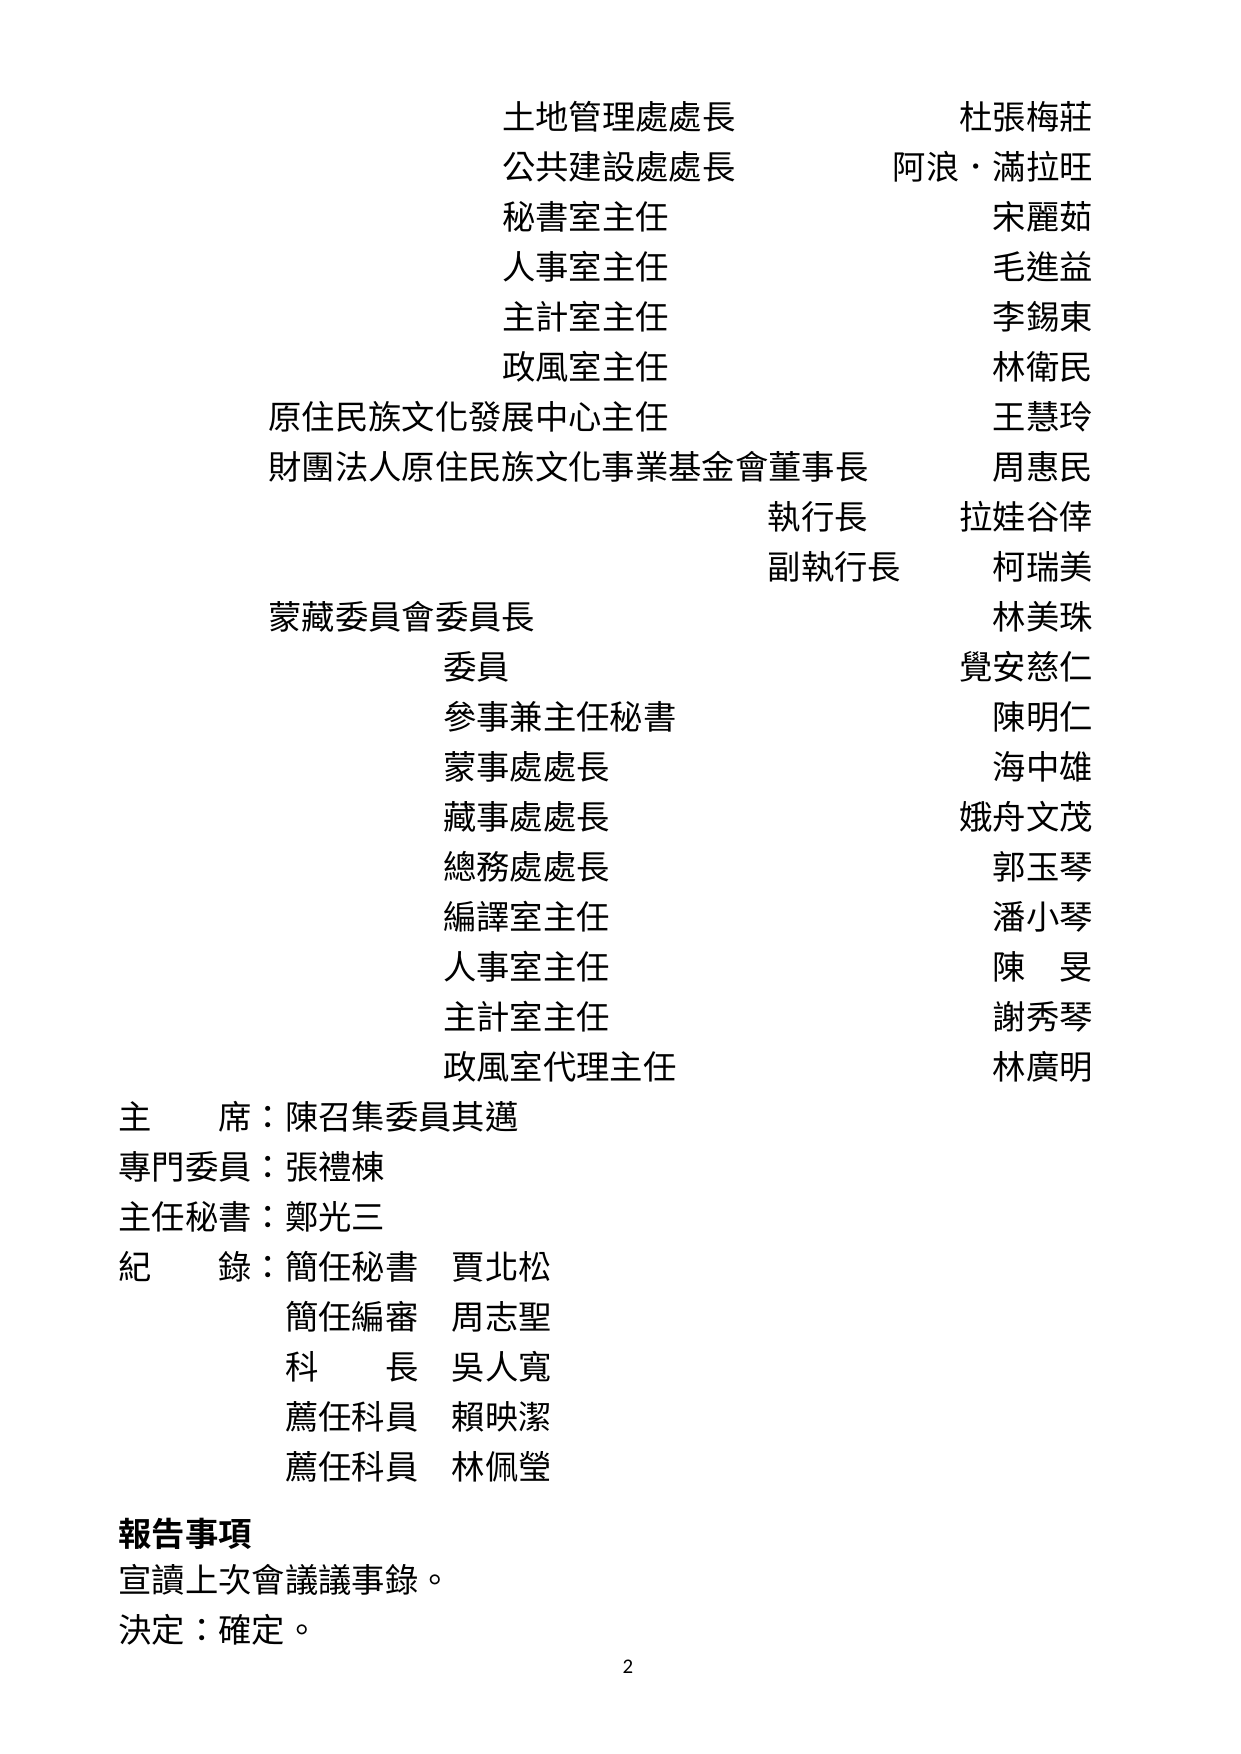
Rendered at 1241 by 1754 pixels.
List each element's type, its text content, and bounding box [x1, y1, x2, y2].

text 原住民族文化發展中心主任 王慧玲 [268, 390, 1137, 440]
text 主計室主任 李錫東 [502, 290, 1137, 340]
text 紀 錄：簡任秘書 賈北松 [118, 1240, 1240, 1290]
text 秘書室主任 宋麗茹 [502, 190, 1137, 240]
text 簡任編審 周志聖 [118, 1290, 1240, 1340]
text 公共建設處處長 阿浪．滿拉旺 [502, 140, 1137, 190]
text 執行長 拉娃谷倖 [299, 490, 1137, 540]
text 土地管理處處長 杜張梅莊 [502, 90, 1137, 140]
text 決定：確定。 [118, 1602, 1142, 1652]
text 參事兼主任秘書 陳明仁 [299, 690, 1137, 740]
text 主任秘書：鄭光三 [118, 1190, 1240, 1240]
text 薦任科員 賴映潔 [118, 1390, 1240, 1440]
text 政風室代理主任 林廣明 [299, 1040, 1137, 1090]
text 藏事處處長 娥舟文茂 [299, 790, 1137, 840]
text 蒙藏委員會委員長 林美珠 [268, 590, 1137, 640]
text 編譯室主任 潘小琴 [299, 890, 1137, 940]
text 總務處處長 郭玉琴 [299, 840, 1137, 890]
text 科 長 吳人寬 [118, 1340, 1240, 1390]
text 報告事項 [118, 1490, 1240, 1552]
text 人事室主任 陳 旻 [299, 940, 1137, 990]
text 專門委員：張禮棟 [118, 1140, 1240, 1190]
text 蒙事處處長 海中雄 [299, 740, 1137, 790]
text 主計室主任 謝秀琴 [299, 990, 1137, 1040]
text 委員 覺安慈仁 [299, 640, 1137, 690]
text 人事室主任 毛進益 [502, 240, 1137, 290]
text 主 席：陳召集委員其邁 [118, 1090, 1240, 1140]
text 政風室主任 林衛民 [502, 340, 1137, 390]
text 宣讀上次會議議事錄。 [118, 1552, 1137, 1602]
text 副執行長 柯瑞美 [299, 540, 1137, 590]
text 財團法人原住民族文化事業基金會董事長 周惠民 [268, 440, 1137, 490]
text 薦任科員 林佩瑩 [118, 1440, 1240, 1490]
